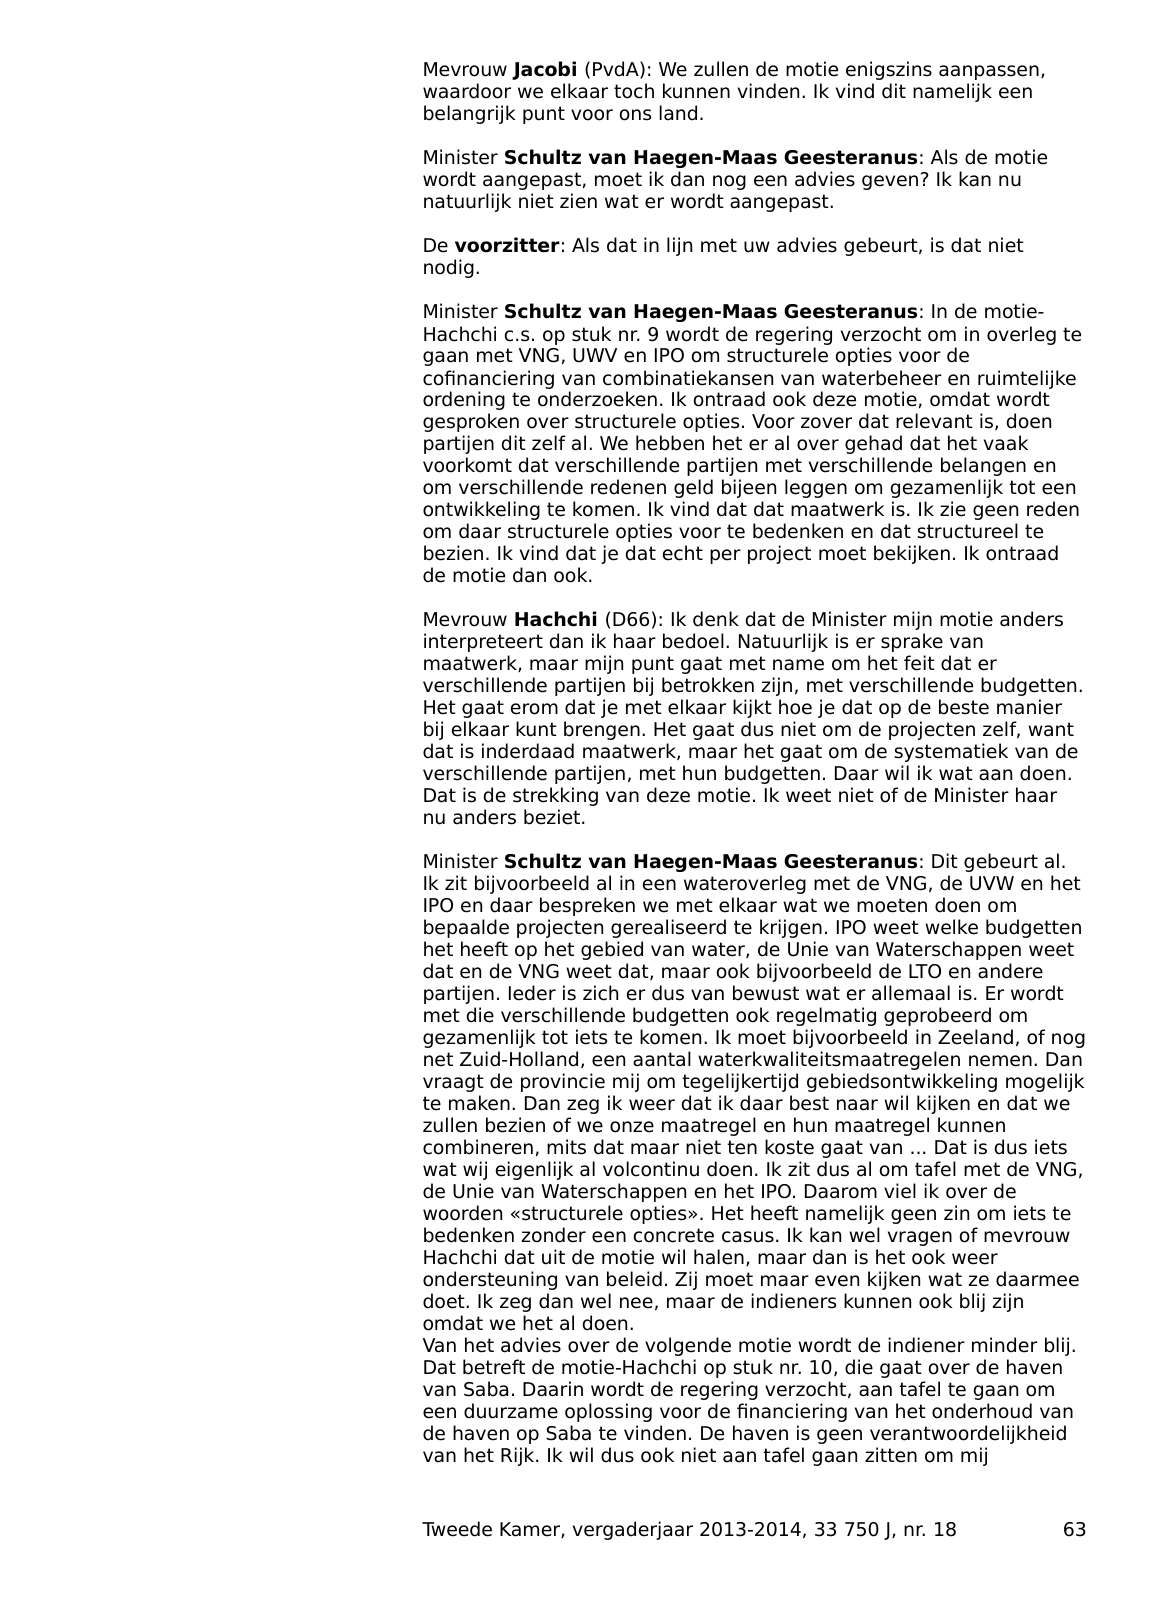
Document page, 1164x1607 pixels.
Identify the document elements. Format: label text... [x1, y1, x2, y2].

text Mevrouw Hachchi (D66): Ik denk dat de Minister mijn motie anders interpreteert dan ik haar bedoel. Natuurlijk is er sprake van maatwerk, maar mijn punt gaat met name om het feit dat er verschillende partijen bij betrokken zijn, met verschillende budgetten. Het gaat erom dat je met elkaar kijkt hoe je dat op de beste manier bij elkaar kunt brengen. Het gaat dus niet om de projecten zelf, want dat is inderdaad maatwerk, maar het gaat om de systematiek van de verschillende partijen, met hun budgetten. Daar wil ik wat aan doen. Dat is de strekking van deze motie. Ik weet niet of de Minister haar nu anders beziet. [422, 609, 1087, 829]
text Minister Schultz van Haegen-Maas Geesteranus: Dit gebeurt al. Ik zit bijvoorbeeld al in een wateroverleg met de VNG, de UVW en het IPO en daar bespreken we met elkaar wat we moeten doen om bepaalde projecten gerealiseerd te krijgen. IPO weet welke budgetten het heeft op het gebied van water, de Unie van Waterschappen weet dat en de VNG weet dat, maar ook bijvoorbeeld de LTO en andere partijen. Ieder is zich er dus van bewust wat er allemaal is. Er wordt met die verschillende budgetten ook regelmatig geprobeerd om gezamenlijk tot iets te komen. Ik moet bijvoorbeeld in Zeeland, of nog net Zuid-Holland, een aantal waterkwaliteitsmaatregelen nemen. Dan vraagt de provincie mij om tegelijkertijd gebiedsontwikkeling mogelijk te maken. Dan zeg ik weer dat ik daar best naar wil kijken en dat we zullen bezien of we onze maatregel en hun maatregel kunnen combineren, mits dat maar niet ten koste gaat van ... Dat is dus iets wat wij eigenlijk al volcontinu doen. Ik zit dus al om tafel met de VNG, de Unie van Waterschappen en het IPO. Daarom viel ik over de woorden «structurele opties». Het heeft namelijk geen zin om iets te bedenken zonder een concrete casus. Ik kan wel vragen of mevrouw Hachchi dat uit de motie wil halen, maar dan is het ook weer ondersteuning van beleid. Zij moet maar even kijken wat ze daarmee doet. Ik zeg dan wel nee, maar de indieners kunnen ook blij zijn omdat we het al doen. [422, 851, 1087, 1335]
text Mevrouw Jacobi (PvdA): We zullen de motie enigszins aanpassen, waardoor we elkaar toch kunnen vinden. Ik vind dit namelijk een belangrijk punt voor ons land. [422, 59, 1087, 125]
text De voorzitter: Als dat in lijn met uw advies gebeurt, is dat niet nodig. [422, 235, 1087, 279]
text Minister Schultz van Haegen-Maas Geesteranus: Als de motie wordt aangepast, moet ik dan nog een advies geven? Ik kan nu natuurlijk niet zien wat er wordt aangepast. [422, 147, 1087, 213]
text Minister Schultz van Haegen-Maas Geesteranus: In de motie-Hachchi c.s. op stuk nr. 9 wordt de regering verzocht om in overleg te gaan met VNG, UWV en IPO om structurele opties voor de cofinanciering van combinatiekansen van waterbeheer en ruimtelijke ordening te onderzoeken. Ik ontraad ook deze motie, omdat wordt gesproken over structurele opties. Voor zover dat relevant is, doen partijen dit zelf al. We hebben het er al over gehad dat het vaak voorkomt dat verschillende partijen met verschillende belangen en om verschillende redenen geld bijeen leggen om gezamenlijk tot een ontwikkeling te komen. Ik vind dat dat maatwerk is. Ik zie geen reden om daar structurele opties voor te bedenken en dat structureel te bezien. Ik vind dat je dat echt per project moet bekijken. Ik ontraad de motie dan ook. [422, 301, 1087, 587]
text Van het advies over de volgende motie wordt de indiener minder blij. Dat betreft de motie-Hachchi op stuk nr. 10, die gaat over de haven van Saba. Daarin wordt de regering verzocht, aan tafel te gaan om een duurzame oplossing voor de financiering van het onderhoud van de haven op Saba te vinden. De haven is geen verantwoordelijkheid van het Rijk. Ik wil dus ook niet aan tafel gaan zitten om mij [422, 1335, 1087, 1467]
